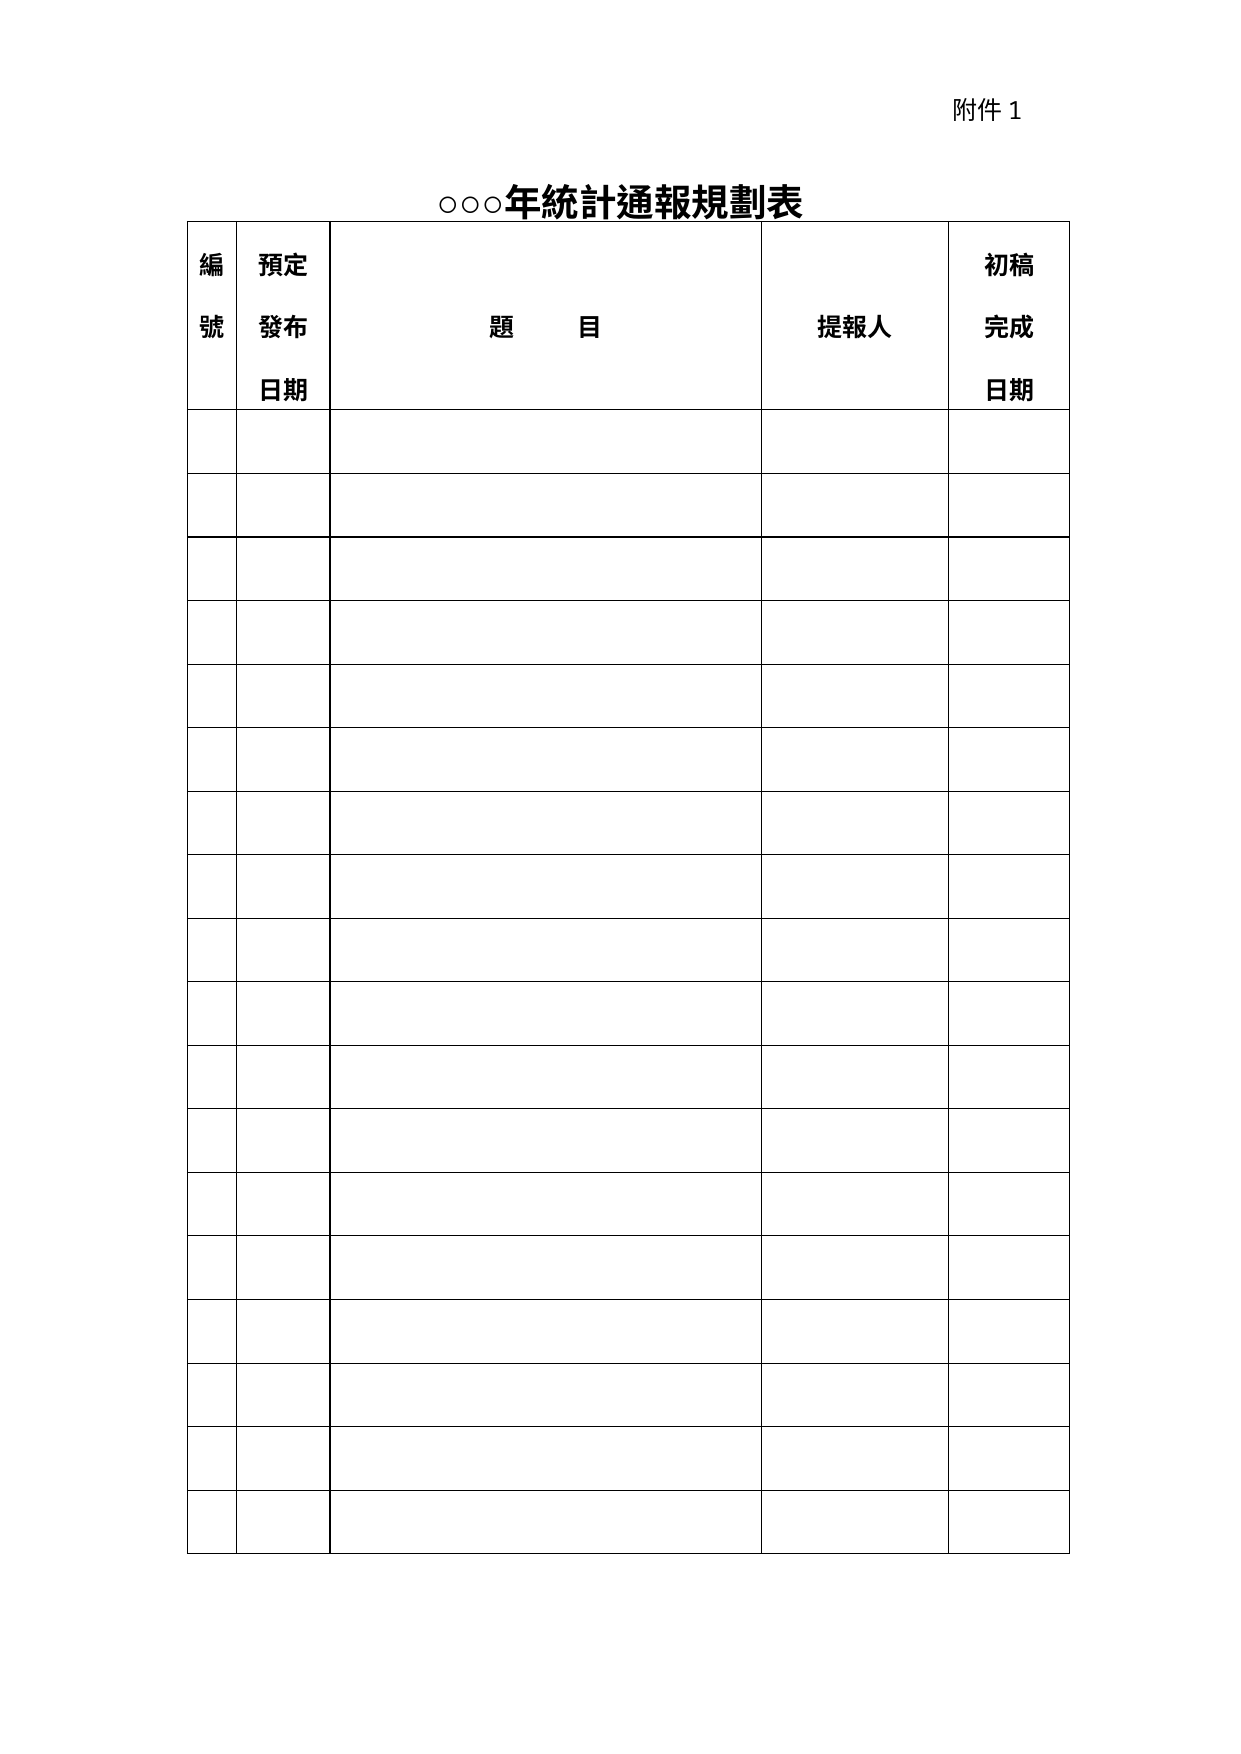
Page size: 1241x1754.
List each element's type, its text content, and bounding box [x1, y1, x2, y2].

table_cell [188, 538, 236, 600]
table_cell [188, 855, 236, 918]
table_header 提報人 [762, 222, 948, 409]
table_cell [237, 1173, 329, 1235]
table_cell [949, 410, 1069, 473]
table_cell [762, 1364, 948, 1426]
table_cell [237, 538, 329, 600]
table_cell [762, 855, 948, 918]
table_cell [188, 792, 236, 854]
table_cell [188, 410, 236, 473]
table_cell [331, 1173, 761, 1235]
table_cell [762, 410, 948, 473]
table_cell [237, 728, 329, 791]
table_cell [949, 728, 1069, 791]
table_cell [949, 665, 1069, 727]
table_cell [237, 474, 329, 536]
table_cell [331, 601, 761, 663]
table_cell [237, 982, 329, 1045]
table_cell [949, 538, 1069, 600]
table_cell [331, 1427, 761, 1489]
table_cell [188, 1109, 236, 1172]
table_header 初稿 完成 日期 [949, 222, 1069, 409]
table_cell [762, 792, 948, 854]
table_cell [237, 792, 329, 854]
table_cell [331, 410, 761, 473]
table_cell [331, 1364, 761, 1426]
table_cell [331, 1491, 761, 1553]
table_cell [949, 1364, 1069, 1426]
table_cell [237, 665, 329, 727]
table_cell [237, 410, 329, 473]
table_cell [237, 919, 329, 981]
text [937, 83, 1069, 130]
table_cell [188, 1427, 236, 1489]
table_cell [331, 792, 761, 854]
text ○○○年統計通報規劃表 [187, 158, 1053, 221]
table_cell [331, 855, 761, 918]
table_cell [949, 792, 1069, 854]
table_cell [762, 919, 948, 981]
table_cell [762, 538, 948, 600]
table_cell [331, 474, 761, 536]
table_cell [762, 982, 948, 1045]
table_cell [188, 1173, 236, 1235]
table_header 編 號 [188, 222, 236, 409]
table_cell [331, 982, 761, 1045]
table_cell [188, 728, 236, 791]
table_cell [949, 1109, 1069, 1172]
table_cell [762, 1427, 948, 1489]
table_cell [188, 1364, 236, 1426]
table_cell [762, 665, 948, 727]
table_cell [237, 1427, 329, 1489]
table_cell [188, 1491, 236, 1553]
table_cell [237, 1300, 329, 1362]
table_cell [331, 665, 761, 727]
table_cell [188, 919, 236, 981]
table_cell [331, 538, 761, 600]
table_cell [188, 1236, 236, 1299]
table_cell [949, 1427, 1069, 1489]
table_cell [331, 1109, 761, 1172]
table_header 預定發布日期 [237, 222, 329, 409]
table_cell [331, 1300, 761, 1362]
table_cell [949, 601, 1069, 663]
table_cell [237, 601, 329, 663]
text 附件1 [952, 91, 1054, 123]
table_cell [762, 1491, 948, 1553]
table_cell [762, 728, 948, 791]
table_cell [188, 1300, 236, 1362]
table_cell [949, 855, 1069, 918]
table_cell [762, 1109, 948, 1172]
table_cell [949, 1491, 1069, 1553]
table_cell [949, 919, 1069, 981]
table_cell [188, 474, 236, 536]
table_cell [949, 1300, 1069, 1362]
table_cell [762, 1173, 948, 1235]
table_cell [188, 601, 236, 663]
table_cell [949, 1236, 1069, 1299]
table_cell [188, 1046, 236, 1108]
table_cell [237, 1364, 329, 1426]
table_cell [949, 1046, 1069, 1108]
table_cell [762, 1046, 948, 1108]
table_cell [331, 1236, 761, 1299]
table_cell [188, 665, 236, 727]
table_cell [949, 982, 1069, 1045]
table_cell [237, 1046, 329, 1108]
table_cell [949, 1173, 1069, 1235]
table_cell [762, 1300, 948, 1362]
table_cell [762, 601, 948, 663]
table_cell [762, 474, 948, 536]
table_cell [237, 1236, 329, 1299]
table_cell [237, 855, 329, 918]
table_cell [237, 1109, 329, 1172]
table_cell [949, 474, 1069, 536]
table_cell [331, 1046, 761, 1108]
table_cell [331, 919, 761, 981]
table_cell [331, 728, 761, 791]
table_cell [237, 1491, 329, 1553]
table_header 題 目 [331, 222, 761, 409]
table_cell [188, 982, 236, 1045]
table_cell [762, 1236, 948, 1299]
